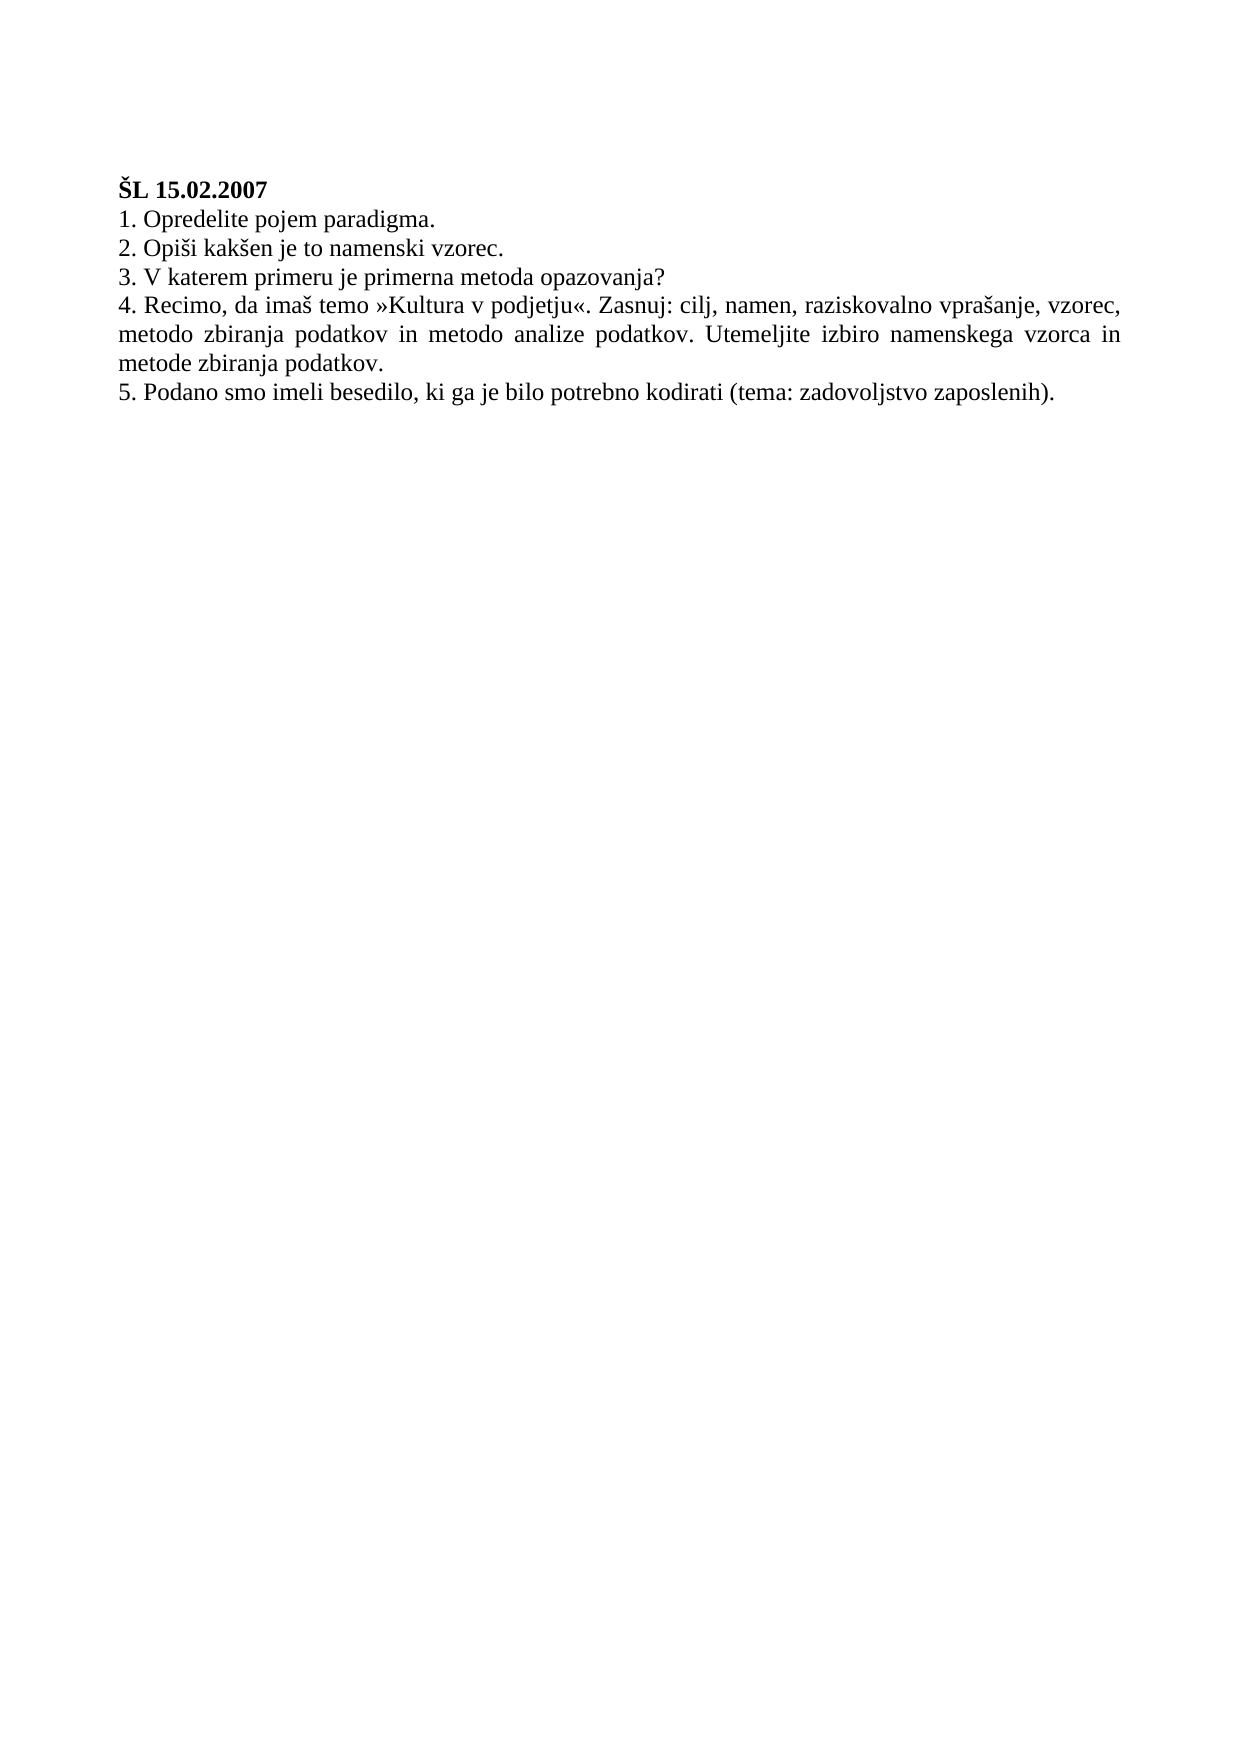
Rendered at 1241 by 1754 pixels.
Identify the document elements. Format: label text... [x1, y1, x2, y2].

text 1. Opredelite pojem paradigma. 2. Opiši kakšen je to namenski vzorec. 3. V katerem primeru je primerna metoda opazovanja? 4. Recimo, da imaš temo »Kultura v podjetju«. Zasnuj: cilj, namen, raziskovalno vprašanje, vzorec, metodo zbiranja podatkov in metodo analize podatkov. Utemeljite izbiro namenskega vzorca in metode zbiranja podatkov. 5. Podano smo imeli besedilo, ki ga je bilo potrebno kodirati (tema: zadovoljstvo zaposlenih). [118, 204, 1122, 406]
text ŠL 15.02.2007 [118, 176, 1122, 204]
